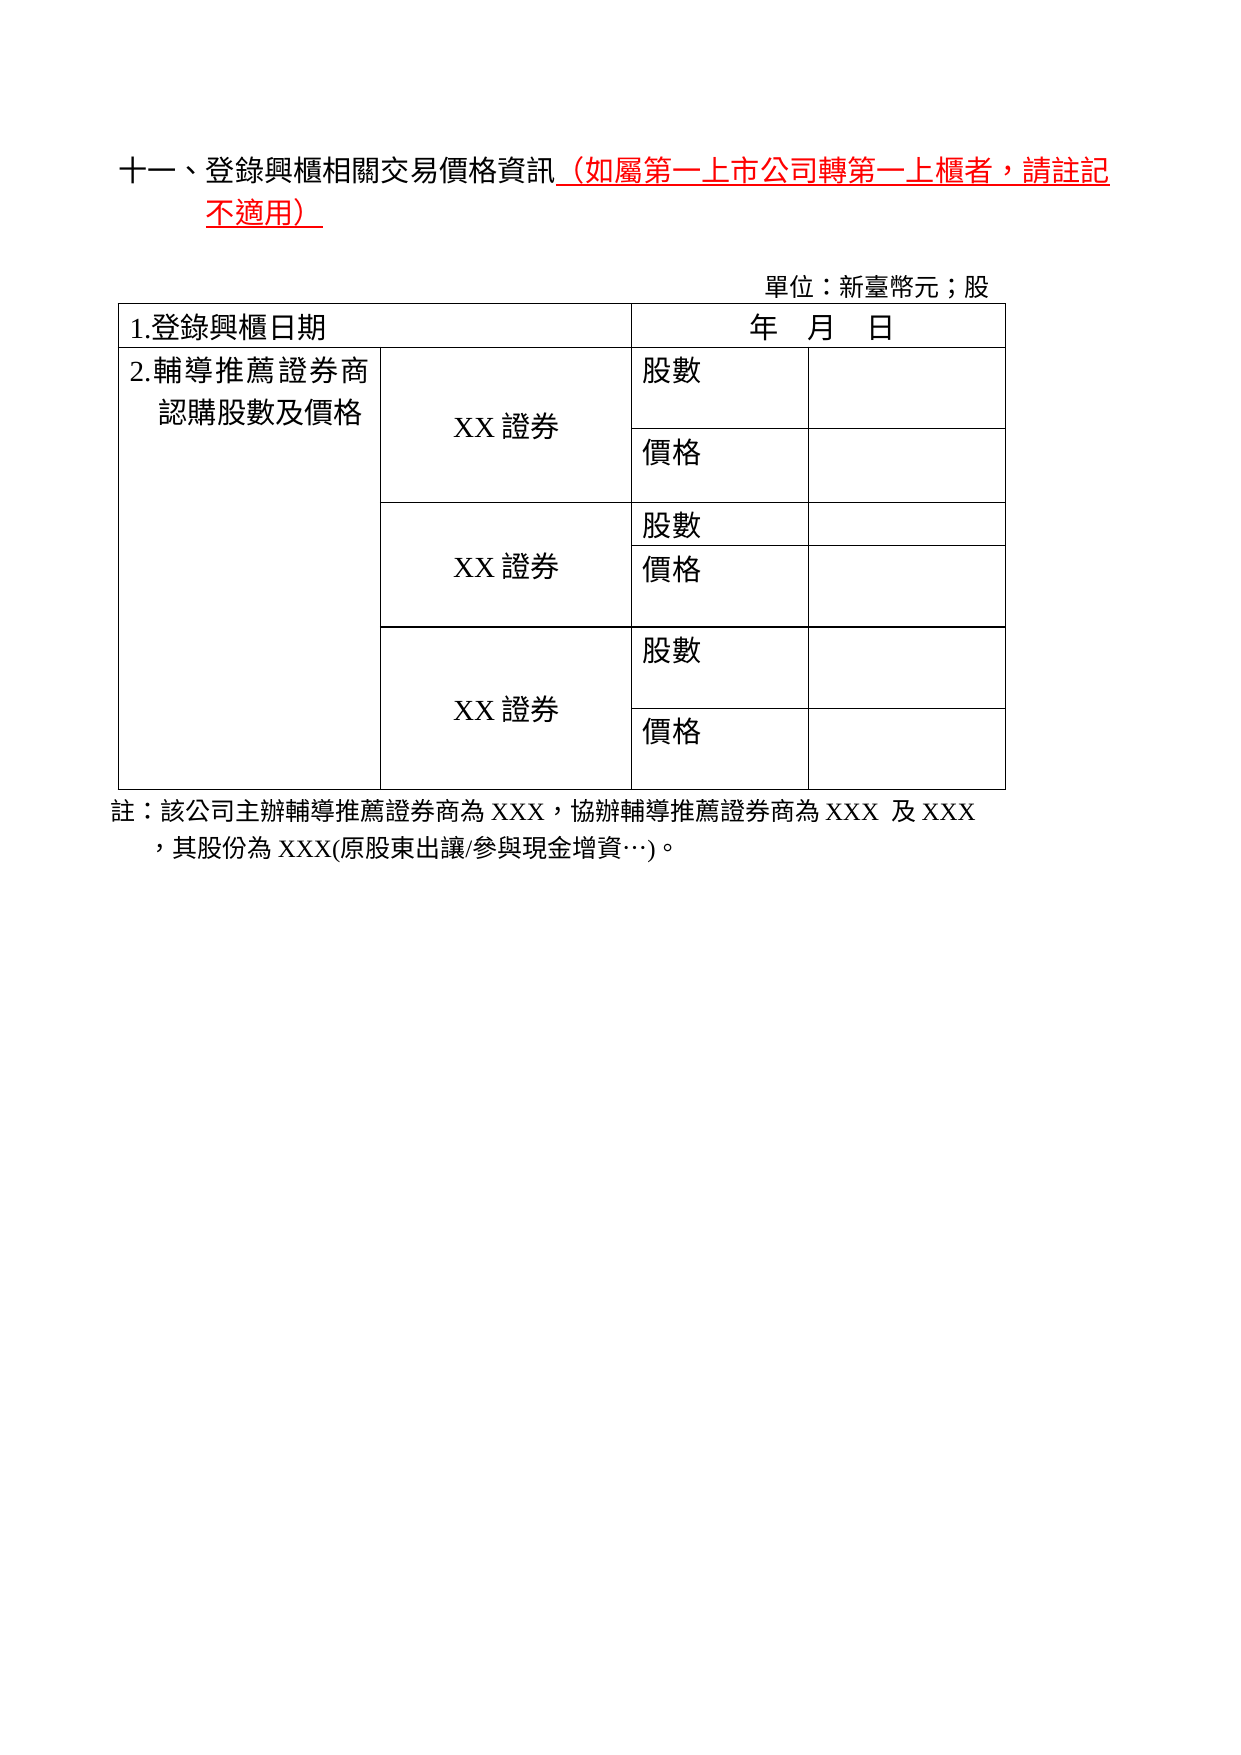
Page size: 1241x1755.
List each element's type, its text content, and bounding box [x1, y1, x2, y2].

table_cell [809, 628, 1005, 707]
table_cell XX證券 [381, 503, 631, 626]
text 十一、登錄興櫃相關交易價格資訊（如屬第一上市公司轉第一上櫃者，請註記不適用） [118, 148, 1122, 232]
table_cell 價格 [632, 429, 808, 502]
table_cell [809, 503, 1005, 545]
table_cell 2.輔導推薦證券商認購股數及價格 [119, 348, 380, 789]
table_cell [809, 348, 1005, 428]
table_cell [809, 546, 1005, 626]
table_header 年 月 日 [632, 304, 1005, 347]
table_cell XX證券 [381, 348, 631, 502]
table_cell [809, 709, 1005, 789]
text ，其股份為XXX(原股東出讓/參與現金增資…)。 [148, 827, 1122, 865]
table_cell 股數 [632, 628, 808, 707]
table_cell 價格 [632, 709, 808, 789]
table_header 1.登錄興櫃日期 [119, 304, 631, 347]
text 單位：新臺幣元；股 [118, 266, 989, 303]
table_cell [809, 429, 1005, 502]
table_cell 價格 [632, 546, 808, 626]
table_cell XX證券 [381, 628, 631, 789]
table_cell 股數 [632, 503, 808, 545]
text 註：該公司主辦輔導推薦證券商為XXX，協辦輔導推薦證券商為XXX 及XXX [111, 790, 1122, 827]
table_cell 股數 [632, 348, 808, 428]
